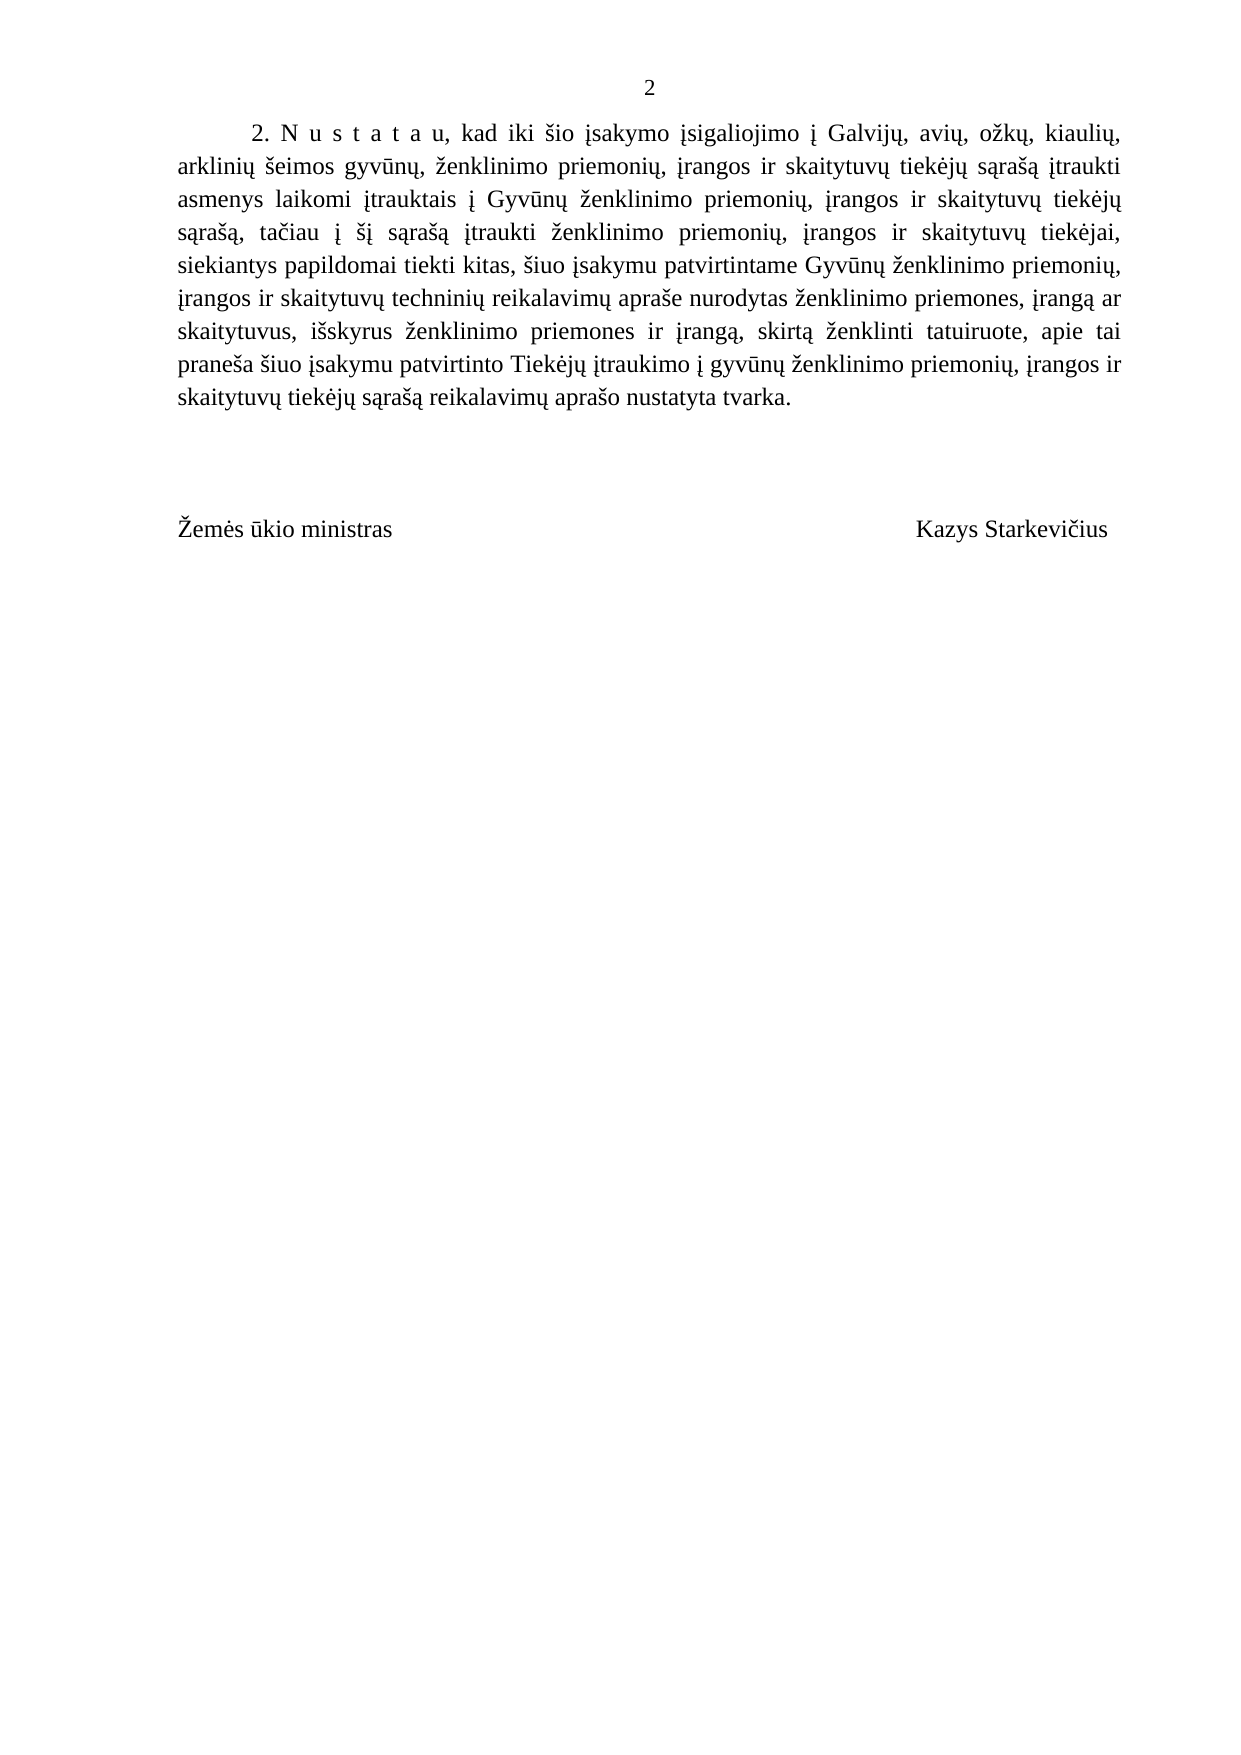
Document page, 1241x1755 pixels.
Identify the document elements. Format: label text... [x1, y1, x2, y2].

text 2. N u s t a t a u, kad iki šio įsakymo įsigaliojimo į Galvijų, avių, ožkų, kiaulių, arklinių šeimos gyvūnų, ženklinimo priemonių, įrangos ir skaitytuvų tiekėjų sąrašą įtraukti asmenys laikomi įtrauktais į Gyvūnų ženklinimo priemonių, įrangos ir skaitytuvų tiekėjų sąrašą, tačiau į šį sąrašą įtraukti ženklinimo priemonių, įrangos ir skaitytuvų tiekėjai, siekiantys papildomai tiekti kitas, šiuo įsakymu patvirtintame Gyvūnų ženklinimo priemonių, įrangos ir skaitytuvų techninių reikalavimų apraše nurodytas ženklinimo priemones, įrangą ar skaitytuvus, išskyrus ženklinimo priemones ir įrangą, skirtą ženklinti tatuiruote, apie tai praneša šiuo įsakymu patvirtinto Tiekėjų įtraukimo į gyvūnų ženklinimo priemonių, įrangos ir skaitytuvų tiekėjų sąrašą reikalavimų aprašo nustatyta tvarka. [177, 118, 1122, 411]
text Žemės ūkio ministras Kazys Starkevičius [177, 514, 1122, 543]
